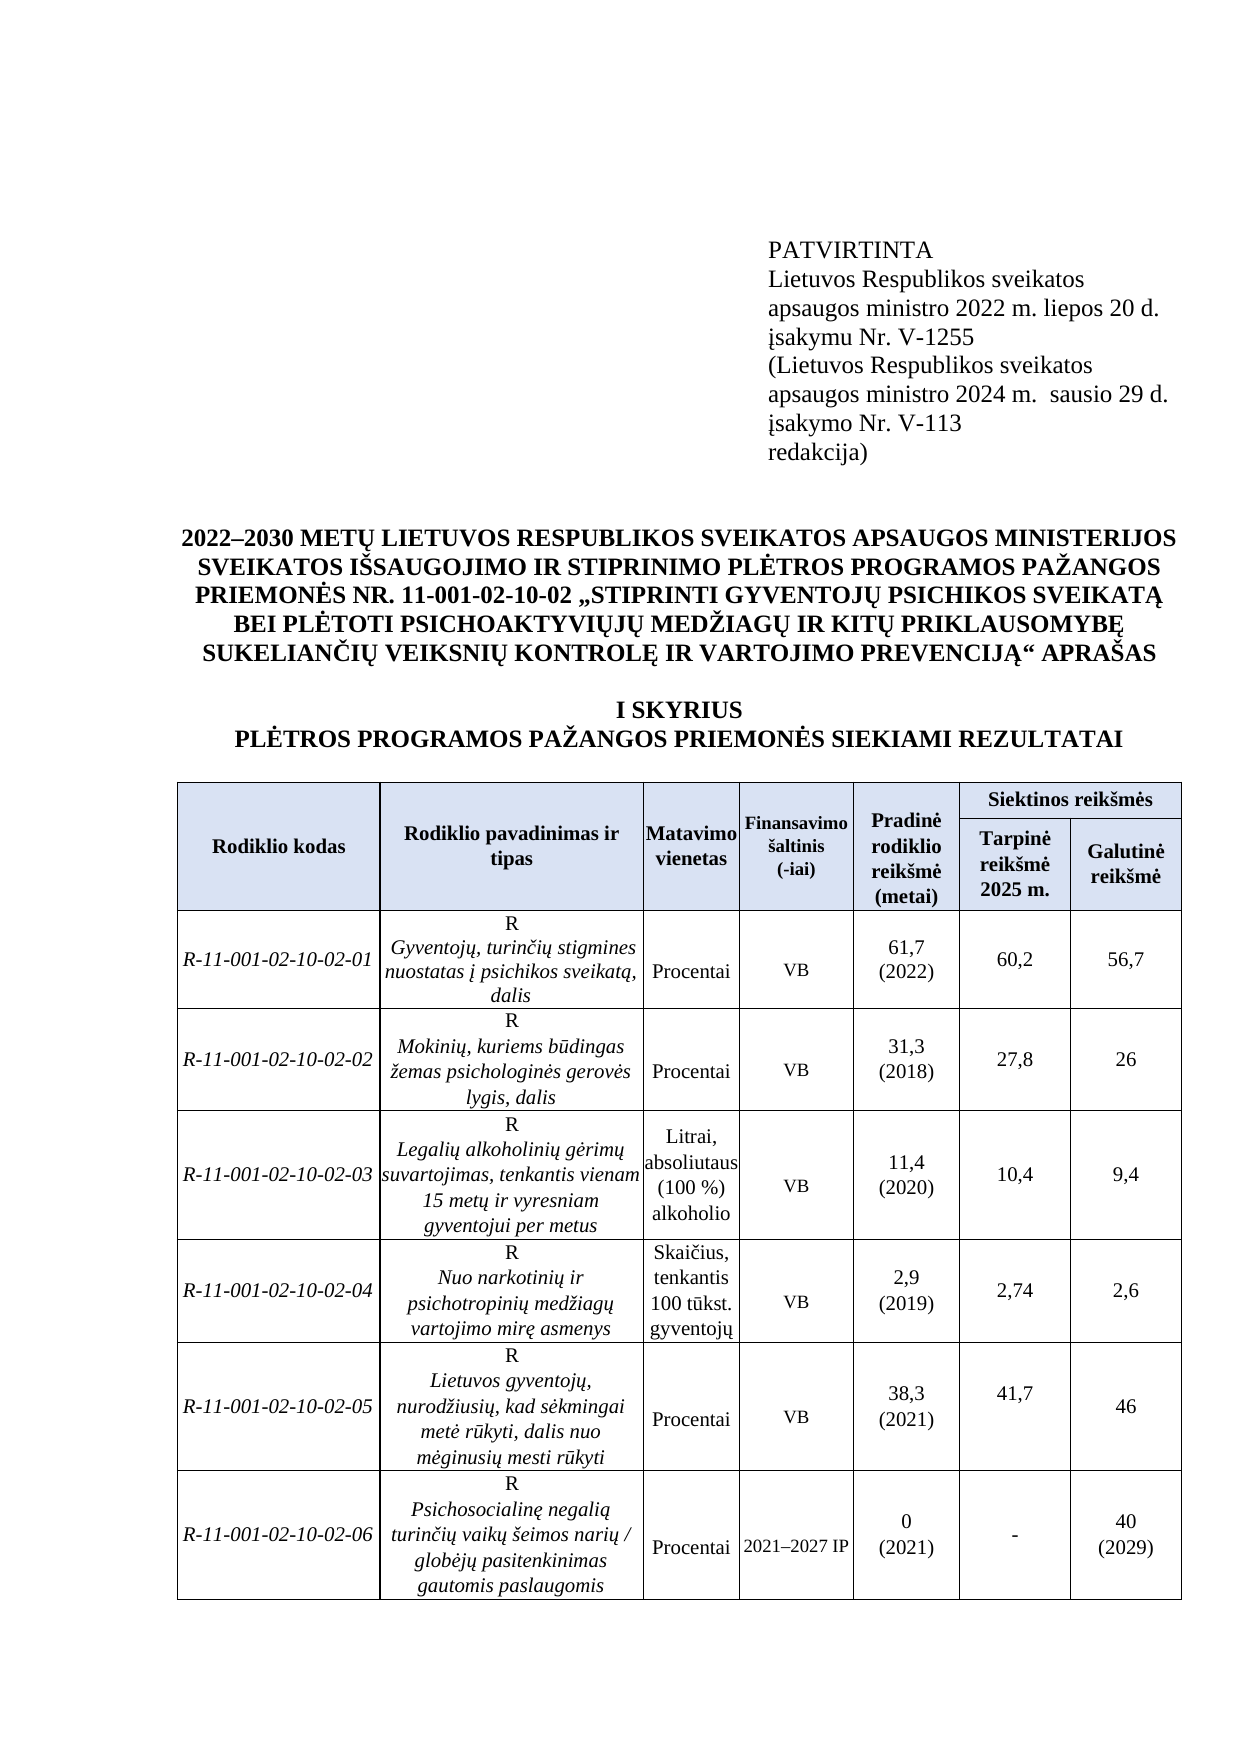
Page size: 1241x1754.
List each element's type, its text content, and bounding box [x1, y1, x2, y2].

table_cell 46 [1071, 1343, 1181, 1470]
table_cell Procentai [644, 911, 739, 1007]
table_cell Galutinė reikšmė [1071, 819, 1181, 910]
table_cell 31,3 (2018) [854, 1009, 959, 1110]
table_cell 38,3 (2021) [854, 1343, 959, 1470]
table_cell R-11-001-02-10-02-03 [178, 1111, 379, 1239]
text įsakymu Nr. V-1255 [768, 322, 1181, 350]
text įsakymo Nr. V-113 [768, 408, 1181, 437]
text (Lietuvos Respublikos sveikatos [768, 350, 1181, 379]
table_cell 9,4 [1071, 1111, 1181, 1239]
table_header Rodiklio pavadinimas ir tipas [381, 783, 643, 910]
table_cell R Mokinių, kuriems būdingas žemas psichologinės gerovės lygis, dalis [381, 1009, 643, 1110]
table_cell Procentai [644, 1471, 739, 1599]
table_cell R Lietuvos gyventojų, nurodžiusių, kad sėkmingai metė rūkyti, dalis nuo mėginusių mesti rūkyti [381, 1343, 643, 1470]
table_cell - [960, 1471, 1070, 1599]
text Lietuvos Respublikos sveikatos [768, 264, 1181, 293]
table_cell 2,6 [1071, 1240, 1181, 1342]
table_header Siektinos reikšmės [960, 783, 1181, 818]
table_cell Procentai [644, 1009, 739, 1110]
table_cell 40 (2029) [1071, 1471, 1181, 1599]
table_cell 0 (2021) [854, 1471, 959, 1599]
table_cell R-11-001-02-10-02-06 [178, 1471, 379, 1599]
table_cell Litrai, absoliutaus (100 %) alkoholio [644, 1111, 739, 1239]
table_cell R-11-001-02-10-02-05 [178, 1343, 379, 1470]
text PLĖTROS PROGRAMOS PAŽANGOS PRIEMONĖS SIEKIAMI REZULTATAI [177, 724, 1181, 753]
table_cell VB [740, 911, 853, 1007]
table_cell VB [740, 1009, 853, 1110]
table_cell 61,7 (2022) [854, 911, 959, 1007]
table_cell R Psichosocialinę negalią turinčių vaikų šeimos narių / globėjų pasitenkinimas gautomis paslaugomis [381, 1471, 643, 1599]
table_cell 2,9 (2019) [854, 1240, 959, 1342]
table_cell 27,8 [960, 1009, 1070, 1110]
table_header Rodiklio kodas [178, 783, 379, 910]
text redakcija) [768, 437, 1181, 465]
table_header Matavimo vienetas [644, 783, 739, 910]
table_cell Procentai [644, 1343, 739, 1470]
table_cell VB [740, 1343, 853, 1470]
text I SKYRIUS [177, 695, 1181, 724]
table_cell Skaičius, tenkantis 100 tūkst. gyventojų [644, 1240, 739, 1342]
table_cell R Legalių alkoholinių gėrimų suvartojimas, tenkantis vienam 15 metų ir vyresniam gyventojui per metus [381, 1111, 643, 1239]
table_cell 2,74 [960, 1240, 1070, 1342]
table_cell R Nuo narkotinių ir psichotropinių medžiagų vartojimo mirę asmenys [381, 1240, 643, 1342]
table_cell 11,4 (2020) [854, 1111, 959, 1239]
table_header Pradinė rodiklio reikšmė (metai) [854, 783, 959, 910]
table_cell R-11-001-02-10-02-04 [178, 1240, 379, 1342]
text apsaugos ministro 2022 m. liepos 20 d. [768, 293, 1181, 322]
table_cell 60,2 [960, 911, 1070, 1007]
table_cell 41,7 [960, 1343, 1070, 1470]
table_cell 10,4 [960, 1111, 1070, 1239]
table_cell Tarpinė reikšmė 2025 m. [960, 819, 1070, 910]
table_cell 56,7 [1071, 911, 1181, 1007]
table_cell R-11-001-02-10-02-02 [178, 1009, 379, 1110]
table_header Finansavimo šaltinis (-iai) [740, 783, 853, 910]
table_cell 26 [1071, 1009, 1181, 1110]
table_cell VB [740, 1240, 853, 1342]
table_cell R-11-001-02-10-02-01 [178, 911, 379, 1007]
text PATVIRTINTA [768, 235, 1181, 264]
table_cell VB [740, 1111, 853, 1239]
table_cell 2021–2027 IP [740, 1471, 853, 1599]
text 2022–2030 METŲ LIETUVOS RESPUBLIKOS SVEIKATOS APSAUGOS MINISTERIJOS SVEIKATOS IŠSAUGOJIMO IR STIPRINIMO PLĖTROS PROGRAMOS PAŽANGOS PRIEMONĖS NR. 11-001-02-10-02 „STIPRINTI GYVENTOJŲ PSICHIKOS SVEIKATĄ BEI PLĖTOTI PSICHOAKTYVIŲJŲ MEDŽIAGŲ IR KITŲ PRIKLAUSOMYBĘ SUKELIANČIŲ VEIKSNIŲ KONTROLĘ IR VARTOJIMO PREVENCIJĄ“ APRAŠAS [177, 523, 1181, 667]
text apsaugos ministro 2024 m. sausio 29 d. [768, 379, 1181, 408]
table_cell R Gyventojų, turinčių stigmines nuostatas į psichikos sveikatą, dalis [381, 911, 643, 1007]
